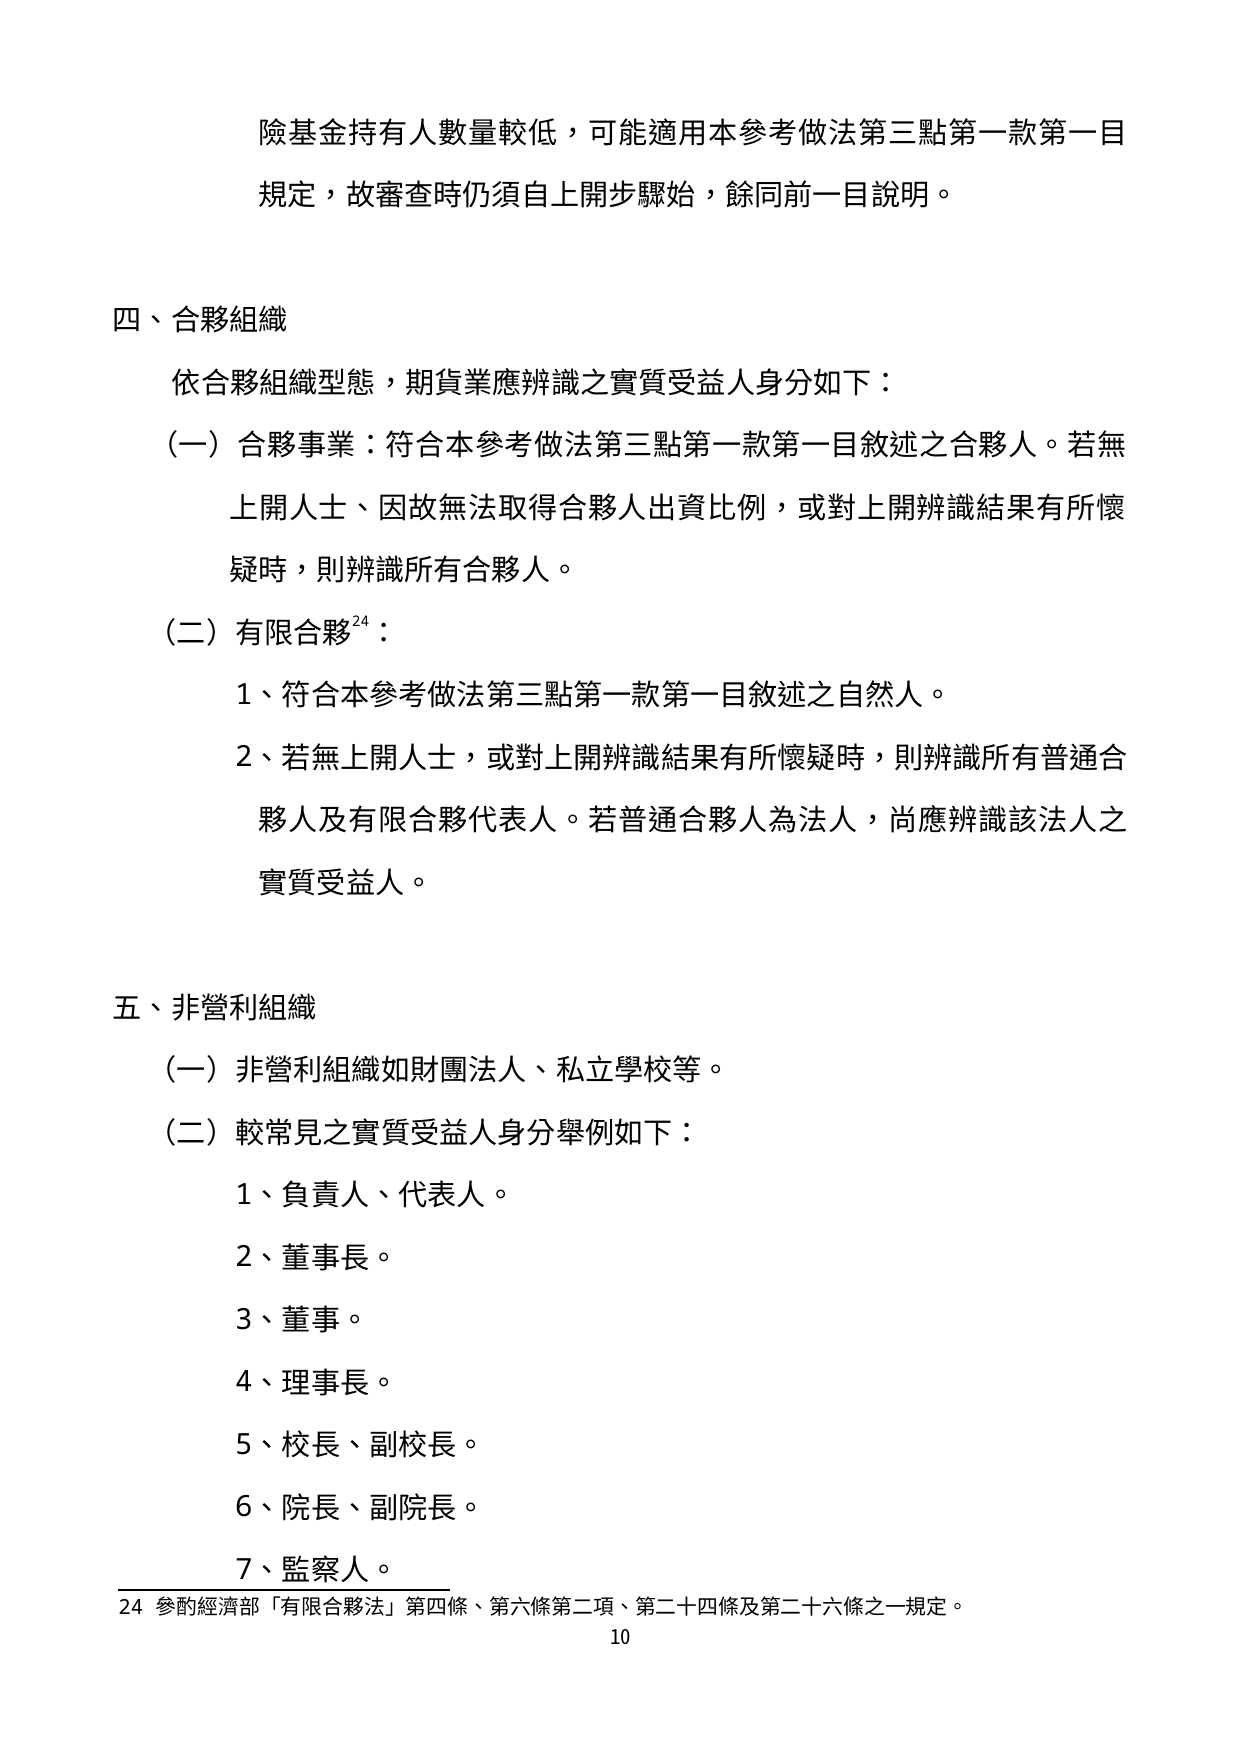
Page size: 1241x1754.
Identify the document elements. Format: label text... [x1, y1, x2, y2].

text 7、監察人。 [112, 1526, 1128, 1589]
text 四、合夥組織 [112, 276, 1128, 339]
text （一）合夥事業：符合本參考做法第三點第一款第一目敘述之合夥人。若無上開人士、因故無法取得合夥人出資比例，或對上開辨識結果有所懷疑時，則辨識所有合夥人。 [112, 401, 1128, 589]
text 6、院長、副院長。 [112, 1464, 1128, 1526]
text 五、非營利組織 [112, 964, 1128, 1026]
text 險基金持有人數量較低，可能適用本參考做法第三點第一款第一目規定，故審查時仍須自上開步驟始，餘同前一目說明。 [112, 89, 1128, 214]
text 1、符合本參考做法第三點第一款第一目敘述之自然人。 [112, 651, 1128, 714]
text 依合夥組織型態，期貨業應辨識之實質受益人身分如下： [172, 339, 1128, 401]
text （二）較常見之實質受益人身分舉例如下： [112, 1089, 1128, 1151]
text 2、董事長。 [112, 1214, 1128, 1276]
text 3、董事。 [112, 1276, 1128, 1339]
text （一）非營利組織如財團法人、私立學校等。 [112, 1026, 1128, 1089]
text 4、理事長。 [112, 1339, 1128, 1401]
text （二）有限合夥： [112, 589, 1128, 651]
text 2、若無上開人士，或對上開辨識結果有所懷疑時，則辨識所有普通合夥人及有限合夥代表人。若普通合夥人為法人，尚應辨識該法人之實質受益人。 [112, 714, 1128, 901]
text 1、負責人、代表人。 [112, 1151, 1128, 1214]
text 參酌經濟部「有限合夥法」第四條、第六條第二項、第二十四條及第二十六條之一規定。 [118, 1590, 1122, 1620]
text 5、校長、副校長。 [112, 1401, 1128, 1464]
